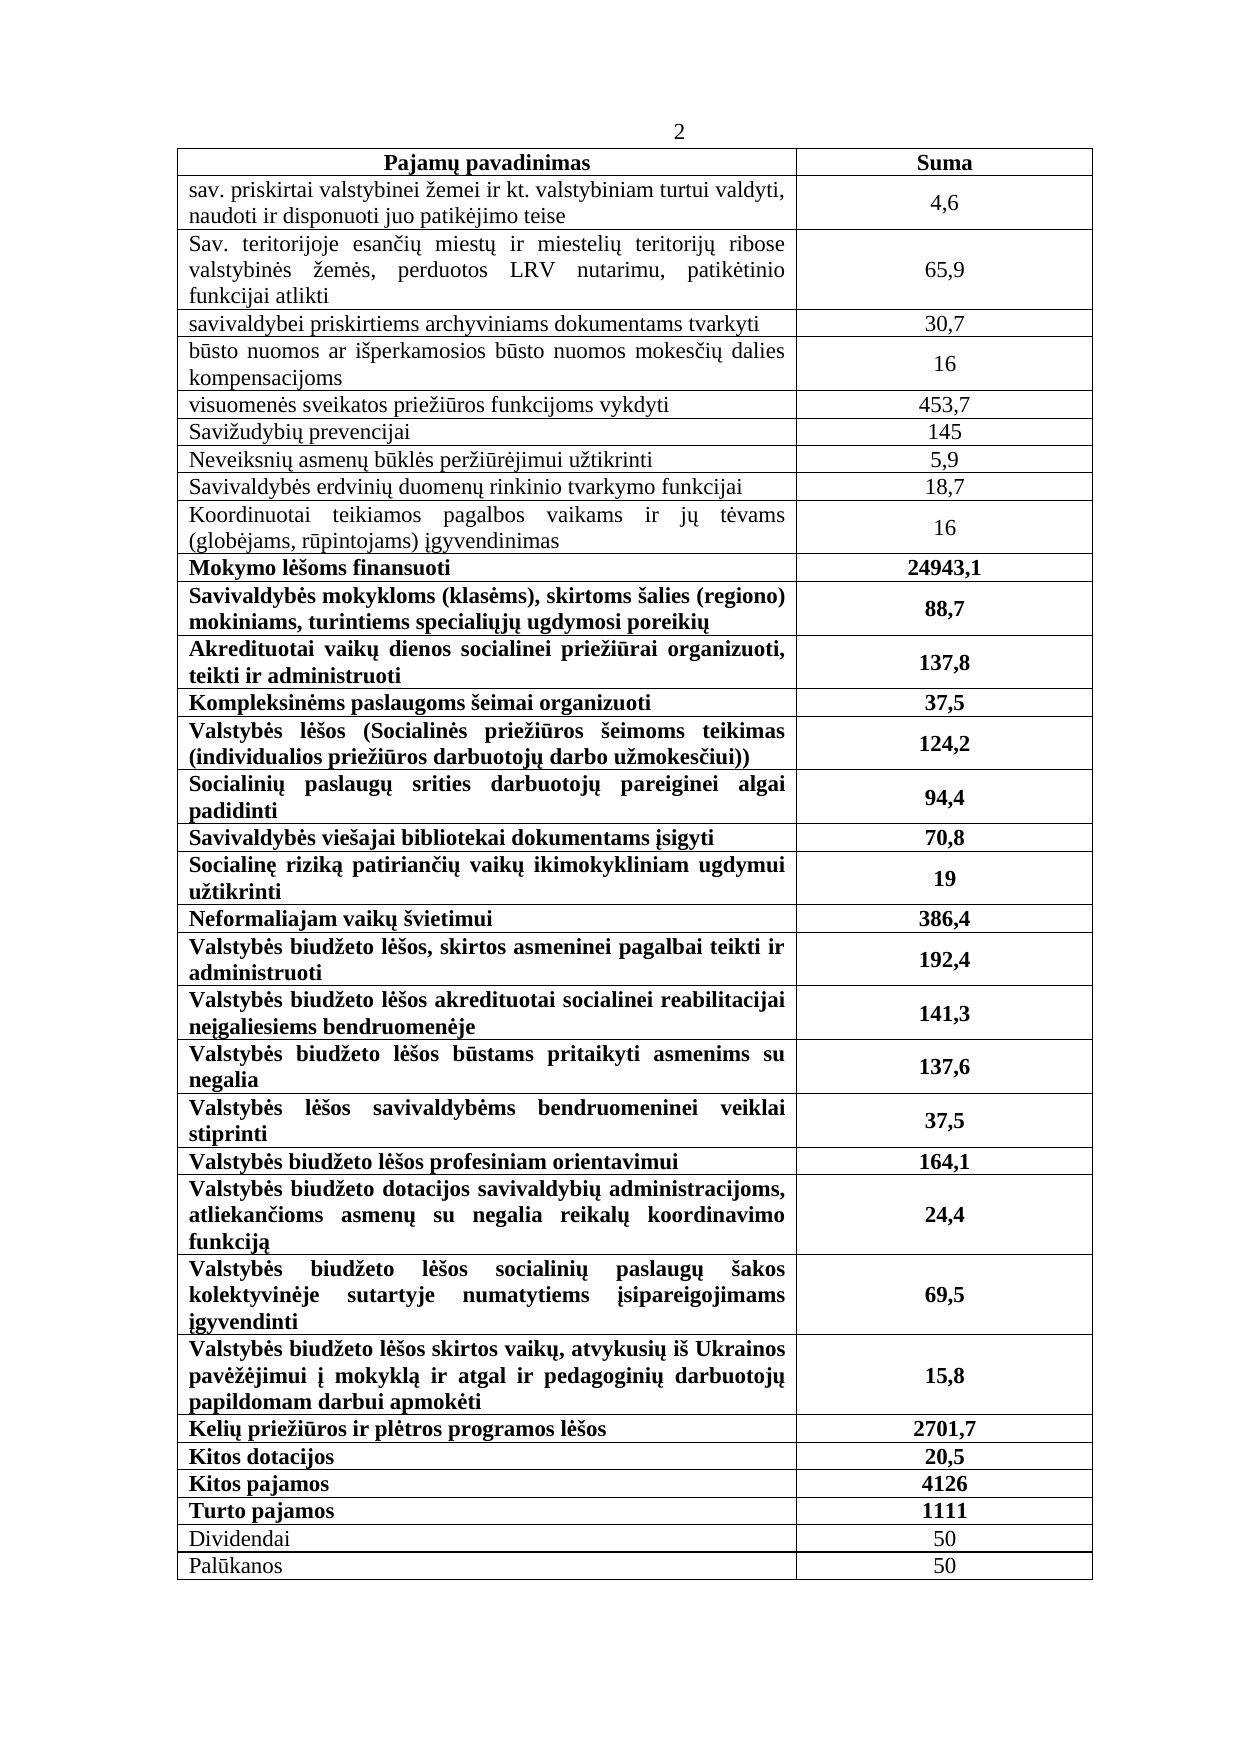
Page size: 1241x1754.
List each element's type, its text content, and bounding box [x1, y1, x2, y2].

table_cell 4126 [797, 1470, 1092, 1497]
table_cell Akredituotai vaikų dienos socialinei priežiūrai organizuoti, teikti ir administruoti [178, 636, 796, 688]
table_cell 1111 [797, 1498, 1092, 1524]
table_cell 2701,7 [797, 1415, 1092, 1442]
table_cell Valstybės lėšos savivaldybėms bendruomeninei veiklai stiprinti [178, 1094, 796, 1147]
table_cell Mokymo lėšoms finansuoti [178, 554, 796, 581]
table_cell sav. priskirtai valstybinei žemei ir kt. valstybiniam turtui valdyti, naudoti ir disponuoti juo patikėjimo teise [178, 176, 796, 229]
table_cell 19 [797, 852, 1092, 904]
table_cell 164,1 [797, 1148, 1092, 1174]
table_cell Valstybės biudžeto lėšos socialinių paslaugų šakos kolektyvinėje sutartyje numatytiems įsipareigojimams įgyvendinti [178, 1255, 796, 1334]
table_cell 24943,1 [797, 554, 1092, 581]
table_cell 18,7 [797, 473, 1092, 499]
table_cell visuomenės sveikatos priežiūros funkcijoms vykdyti [178, 391, 796, 417]
table_cell Valstybės biudžeto dotacijos savivaldybių administracijoms, atliekančioms asmenų su negalia reikalų koordinavimo funkciją [178, 1175, 796, 1254]
table_cell Savivaldybės viešajai bibliotekai dokumentams įsigyti [178, 824, 796, 851]
table_cell 24,4 [797, 1175, 1092, 1254]
table_cell 16 [797, 337, 1092, 390]
table_cell Kompleksinėms paslaugoms šeimai organizuoti [178, 689, 796, 716]
table_cell būsto nuomos ar išperkamosios būsto nuomos mokesčių dalies kompensacijoms [178, 337, 796, 390]
table_cell Kelių priežiūros ir plėtros programos lėšos [178, 1415, 796, 1442]
table_cell 137,8 [797, 636, 1092, 688]
table_cell Turto pajamos [178, 1498, 796, 1524]
table_cell Savivaldybės mokykloms (klasėms), skirtoms šalies (regiono) mokiniams, turintiems specialiųjų ugdymosi poreikių [178, 582, 796, 634]
table_cell Valstybės biudžeto lėšos būstams pritaikyti asmenims su negalia [178, 1040, 796, 1093]
table_cell Neveiksnių asmenų būklės peržiūrėjimui užtikrinti [178, 446, 796, 472]
table_header Suma [797, 149, 1092, 175]
table_cell savivaldybei priskirtiems archyviniams dokumentams tvarkyti [178, 310, 796, 336]
table_cell Socialinių paslaugų srities darbuotojų pareiginei algai padidinti [178, 770, 796, 823]
table_cell 37,5 [797, 689, 1092, 716]
table_cell 145 [797, 419, 1092, 445]
table_cell Socialinę riziką patiriančių vaikų ikimokykliniam ugdymui užtikrinti [178, 852, 796, 904]
table_cell Savivaldybės erdvinių duomenų rinkinio tvarkymo funkcijai [178, 473, 796, 499]
table_cell 94,4 [797, 770, 1092, 823]
table_header Pajamų pavadinimas [178, 149, 796, 175]
table_cell 192,4 [797, 933, 1092, 985]
table_cell 37,5 [797, 1094, 1092, 1147]
table_cell 5,9 [797, 446, 1092, 472]
table_cell Dividendai [178, 1525, 796, 1551]
table_cell 4,6 [797, 176, 1092, 229]
table_cell Sav. teritorijoje esančių miestų ir miestelių teritorijų ribose valstybinės žemės, perduotos LRV nutarimu, patikėtinio funkcijai atlikti [178, 230, 796, 309]
table_cell 30,7 [797, 310, 1092, 336]
table_cell Kitos pajamos [178, 1470, 796, 1497]
table_cell Koordinuotai teikiamos pagalbos vaikams ir jų tėvams (globėjams, rūpintojams) įgyvendinimas [178, 501, 796, 553]
table_cell Valstybės biudžeto lėšos, skirtos asmeninei pagalbai teikti ir administruoti [178, 933, 796, 985]
table_cell 137,6 [797, 1040, 1092, 1093]
table_cell 50 [797, 1553, 1092, 1579]
table_cell Savižudybių prevencijai [178, 419, 796, 445]
table_cell 15,8 [797, 1335, 1092, 1414]
table_cell Valstybės biudžeto lėšos akredituotai socialinei reabilitacijai neįgaliesiems bendruomenėje [178, 986, 796, 1039]
table_cell Neformaliajam vaikų švietimui [178, 905, 796, 932]
table_cell 20,5 [797, 1443, 1092, 1469]
table_cell 65,9 [797, 230, 1092, 309]
table_cell Kitos dotacijos [178, 1443, 796, 1469]
table_cell Valstybės biudžeto lėšos skirtos vaikų, atvykusių iš Ukrainos pavėžėjimui į mokyklą ir atgal ir pedagoginių darbuotojų papildomam darbui apmokėti [178, 1335, 796, 1414]
table_cell Palūkanos [178, 1553, 796, 1579]
table_cell 386,4 [797, 905, 1092, 932]
table_cell 124,2 [797, 717, 1092, 769]
table_cell Valstybės lėšos (Socialinės priežiūros šeimoms teikimas (individualios priežiūros darbuotojų darbo užmokesčiui)) [178, 717, 796, 769]
table_cell 453,7 [797, 391, 1092, 417]
table_cell 88,7 [797, 582, 1092, 634]
table_cell 70,8 [797, 824, 1092, 851]
table_cell 50 [797, 1525, 1092, 1551]
table_cell 69,5 [797, 1255, 1092, 1334]
table_cell 16 [797, 501, 1092, 553]
table_cell Valstybės biudžeto lėšos profesiniam orientavimui [178, 1148, 796, 1174]
table_cell 141,3 [797, 986, 1092, 1039]
